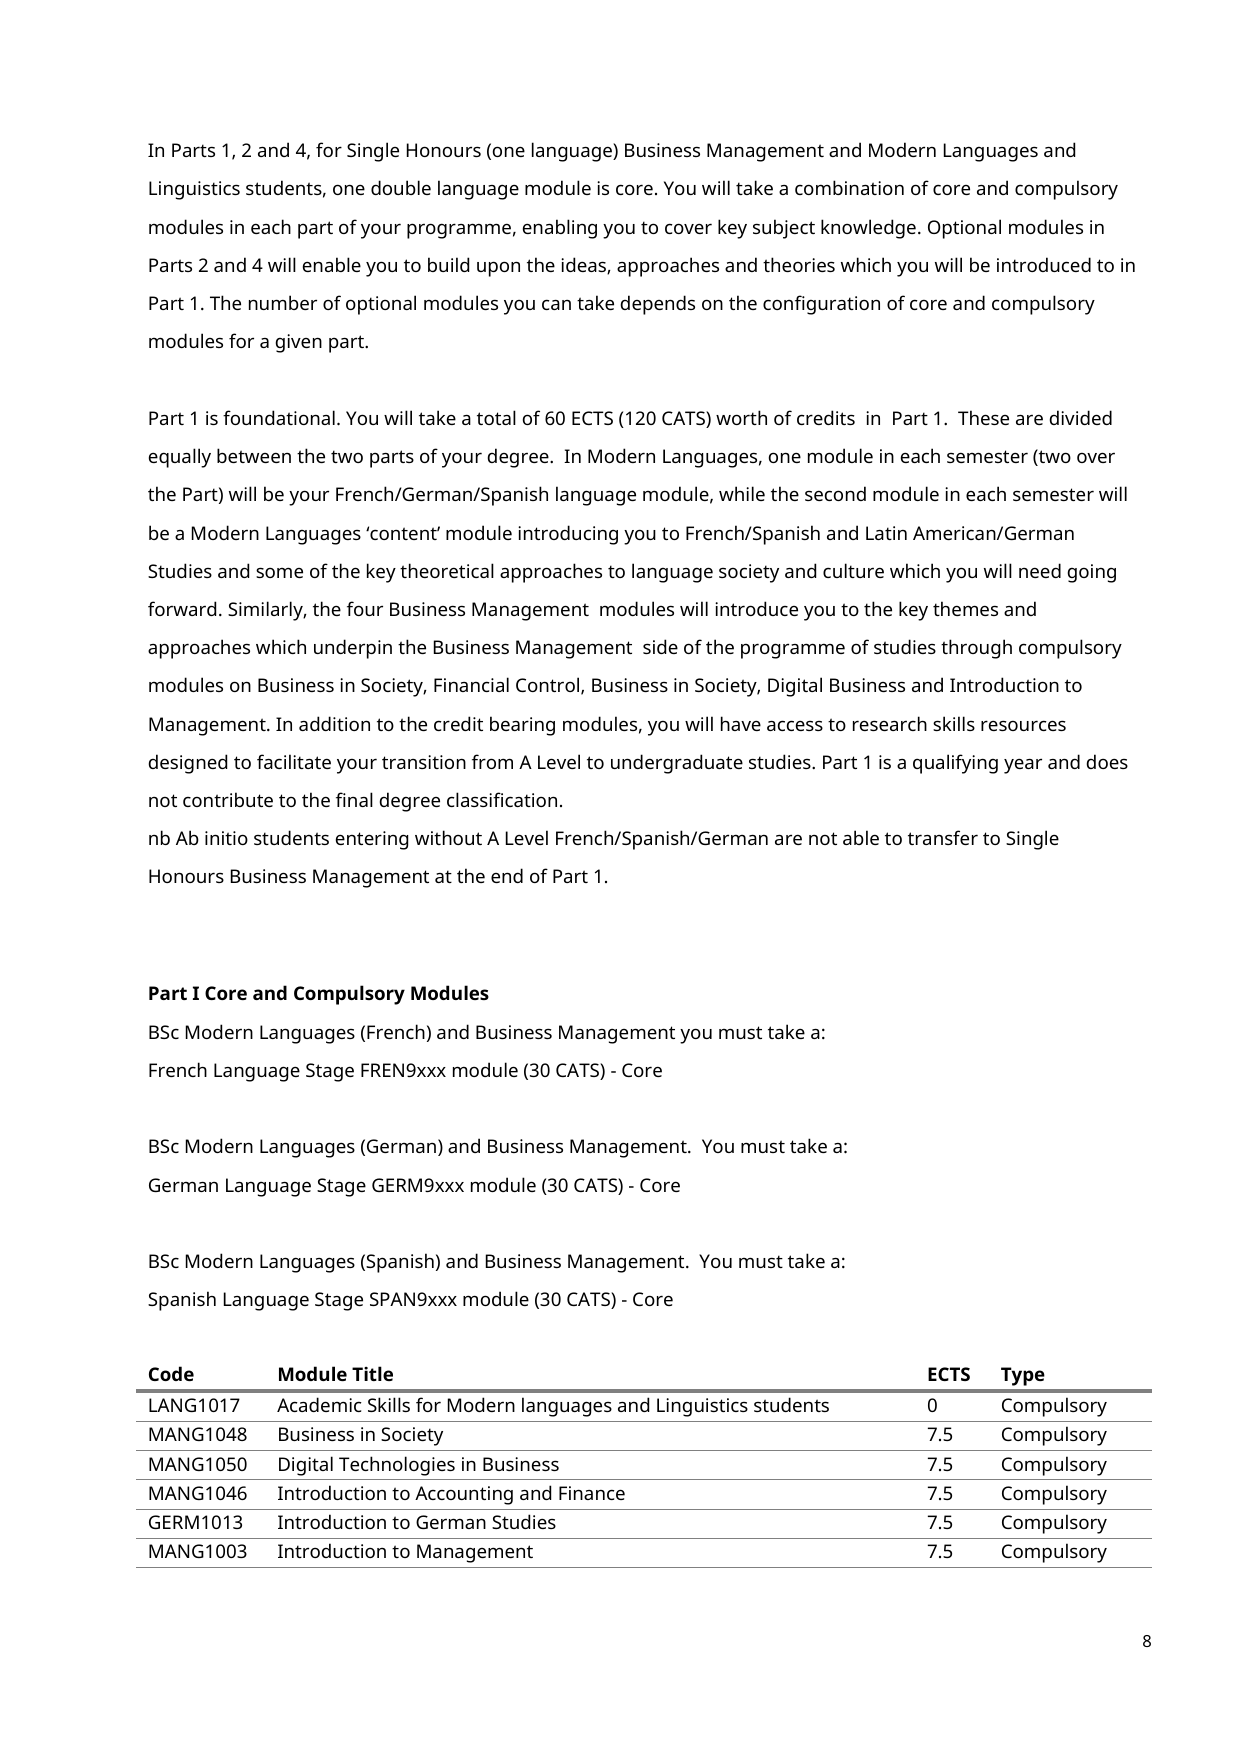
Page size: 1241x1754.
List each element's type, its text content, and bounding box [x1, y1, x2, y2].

table_cell LANG1017 [136, 1393, 266, 1421]
table_cell 7.5 [916, 1510, 989, 1538]
table_cell MANG1048 [136, 1422, 266, 1450]
table_cell Introduction to Accounting and Finance [266, 1480, 916, 1508]
table_cell Compulsory [989, 1480, 1152, 1508]
table_cell MANG1046 [136, 1480, 266, 1508]
table_cell Part I Core and Compulsory Modules BSc Modern Languages (French) and Business Management you must take a: French Language Stage FREN9xxx module (30 CATS) - Core BSc Modern Languages (German) and Business Management. You must take a: German Language Stage GERM9xxx module (30 CATS) - Core BSc Modern Languages (Spanish) and Business Management. You must take a: Spanish Language Stage SPAN9xxx module (30 CATS) - Core [136, 943, 1152, 1361]
table_cell 7.5 [916, 1451, 989, 1479]
table_cell In Parts 1, 2 and 4, for Single Honours (one language) Business Management and Modern Languages and Linguistics students, one double language module is core. You will take a combination of core and compulsory modules in each part of your programme, enabling you to cover key subject knowledge. Optional modules in Parts 2 and 4 will enable you to build upon the ideas, approaches and theories which you will be introduced to in Part 1. The number of optional modules you can take depends on the configuration of core and compulsory modules for a given part. Part 1 is foundational. You will take a total of 60 ECTS (120 CATS) worth of credits in Part 1. These are divided equally between the two parts of your degree. In Modern Languages, one module in each semester (two over the Part) will be your French/German/Spanish language module, while the second module in each semester will be a Modern Languages ‘content’ module introducing you to French/Spanish and Latin American/German Studies and some of the key theoretical approaches to language society and culture which you will need going forward. Similarly, the four Business Management modules will introduce you to the key themes and approaches which underpin the Business Management side of the programme of studies through compulsory modules on Business in Society, Financial Control, Business in Society, Digital Business and Introduction to Management. In addition to the credit bearing modules, you will have access to research skills resources designed to facilitate your transition from A Level to undergraduate studies. Part 1 is a qualifying year and does not contribute to the final degree classification. nb Ab initio students entering without A Level French/Spanish/German are not able to transfer to Single Honours Business Management at the end of Part 1. [136, 99, 1152, 942]
table_cell 7.5 [916, 1480, 989, 1508]
table_cell MANG1003 [136, 1539, 266, 1567]
table_cell [136, 1568, 1152, 1604]
table_cell Introduction to German Studies [266, 1510, 916, 1538]
table_cell Academic Skills for Modern languages and Linguistics students [266, 1393, 916, 1421]
table_cell GERM1013 [136, 1510, 266, 1538]
table_cell Module Title [266, 1361, 916, 1389]
table_cell Introduction to Management [266, 1539, 916, 1567]
table_cell Code [136, 1361, 266, 1389]
table_cell Business in Society [266, 1422, 916, 1450]
table_cell MANG1050 [136, 1451, 266, 1479]
table_cell Compulsory [989, 1393, 1152, 1421]
table_cell Type [989, 1361, 1152, 1389]
table_cell Compulsory [989, 1422, 1152, 1450]
table_cell Compulsory [989, 1451, 1152, 1479]
table_cell 7.5 [916, 1422, 989, 1450]
table_cell 7.5 [916, 1539, 989, 1567]
table_cell Compulsory [989, 1539, 1152, 1567]
table_cell Compulsory [989, 1510, 1152, 1538]
table_cell Digital Technologies in Business [266, 1451, 916, 1479]
table_cell ECTS [916, 1361, 989, 1389]
table_cell 0 [916, 1393, 989, 1421]
